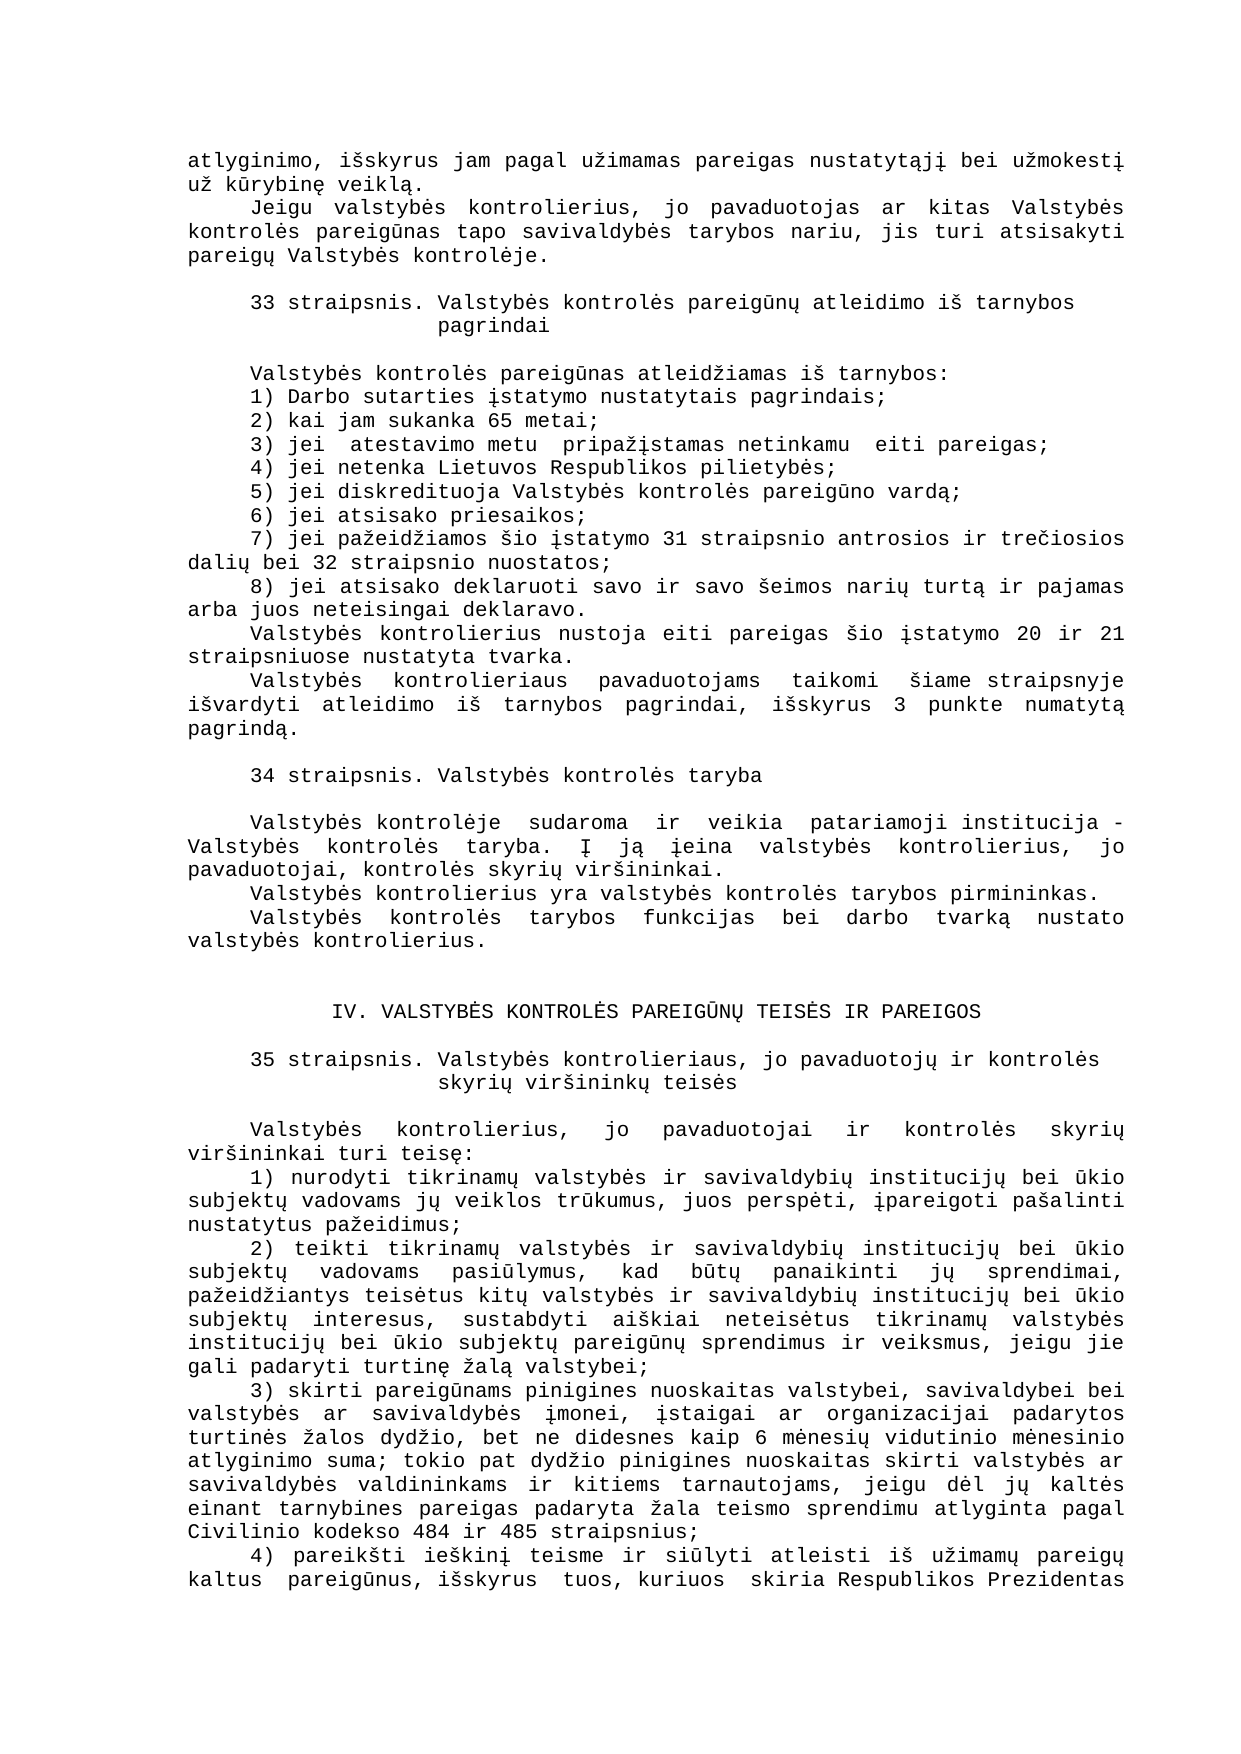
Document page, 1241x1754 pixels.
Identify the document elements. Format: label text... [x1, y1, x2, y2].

text Valstybės kontrolės pareigūnas atleidžiamas iš tarnybos: [187, 363, 1125, 386]
text Jeigu valstybės kontrolierius, jo pavaduotojas ar kitas Valstybės kontrolės pareigūnas tapo savivaldybės tarybos nariu, jis turi atsisakyti pareigų Valstybės kontrolėje. [187, 197, 1125, 268]
text 2) kai jam sukanka 65 metai; [187, 410, 1125, 434]
text Valstybės kontrolierius yra valstybės kontrolės tarybos pirmininkas. [187, 883, 1125, 907]
text 3) skirti pareigūnams pinigines nuoskaitas valstybei, savivaldybei bei valstybės ar savivaldybės įmonei, įstaigai ar organizacijai padarytos turtinės žalos dydžio, bet ne didesnes kaip 6 mėnesių vidutinio mėnesinio atlyginimo suma; tokio pat dydžio pinigines nuoskaitas skirti valstybės ar savivaldybės valdininkams ir kitiems tarnautojams, jeigu dėl jų kaltės einant tarnybines pareigas padaryta žala teismo sprendimu atlyginta pagal Civilinio kodekso 484 ir 485 straipsnius; [187, 1379, 1125, 1545]
text Valstybės kontrolės tarybos funkcijas bei darbo tvarką nustato valstybės kontrolierius. [187, 907, 1125, 954]
text 34 straipsnis. Valstybės kontrolės taryba [187, 765, 1125, 788]
text 5) jei diskredituoja Valstybės kontrolės pareigūno vardą; [187, 481, 1125, 505]
text Valstybės kontrolėje sudaroma ir veikia patariamoji institucija - Valstybės kontrolės taryba. Į ją įeina valstybės kontrolierius, jo pavaduotojai, kontrolės skyrių viršininkai. [187, 812, 1125, 883]
text 7) jei pažeidžiamos šio įstatymo 31 straipsnio antrosios ir trečiosios dalių bei 32 straipsnio nuostatos; [187, 528, 1125, 576]
text 3) jei atestavimo metu pripažįstamas netinkamu eiti pareigas; [187, 434, 1125, 457]
text 1) nurodyti tikrinamų valstybės ir savivaldybių institucijų bei ūkio subjektų vadovams jų veiklos trūkumus, juos perspėti, įpareigoti pašalinti nustatytus pažeidimus; [187, 1167, 1125, 1238]
text Valstybės kontrolieriaus pavaduotojams taikomi šiame straipsnyje išvardyti atleidimo iš tarnybos pagrindai, išskyrus 3 punkte numatytą pagrindą. [187, 670, 1125, 741]
text 6) jei atsisako priesaikos; [187, 505, 1125, 528]
text skyrių viršininkų teisės [187, 1072, 1125, 1096]
text 33 straipsnis. Valstybės kontrolės pareigūnų atleidimo iš tarnybos [187, 292, 1125, 316]
text Valstybės kontrolierius nustoja eiti pareigas šio įstatymo 20 ir 21 straipsniuose nustatyta tvarka. [187, 623, 1125, 670]
text 4) pareikšti ieškinį teisme ir siūlyti atleisti iš užimamų pareigų kaltus pareigūnus, išskyrus tuos, kuriuos skiria Respublikos Prezidentas [187, 1545, 1125, 1592]
text atlyginimo, išskyrus jam pagal užimamas pareigas nustatytąjį bei užmokestį už kūrybinę veiklą. [187, 150, 1125, 197]
text 4) jei netenka Lietuvos Respublikos pilietybės; [187, 457, 1125, 481]
text pagrindai [187, 316, 1125, 339]
text IV. VALSTYBĖS KONTROLĖS PAREIGŪNŲ TEISĖS IR PAREIGOS [187, 1001, 1125, 1025]
text Valstybės kontrolierius, jo pavaduotojai ir kontrolės skyrių viršininkai turi teisę: [187, 1119, 1125, 1167]
text 1) Darbo sutarties įstatymo nustatytais pagrindais; [187, 386, 1125, 410]
text 8) jei atsisako deklaruoti savo ir savo šeimos narių turtą ir pajamas arba juos neteisingai deklaravo. [187, 576, 1125, 623]
text 35 straipsnis. Valstybės kontrolieriaus, jo pavaduotojų ir kontrolės [187, 1048, 1125, 1072]
text 2) teikti tikrinamų valstybės ir savivaldybių institucijų bei ūkio subjektų vadovams pasiūlymus, kad būtų panaikinti jų sprendimai, pažeidžiantys teisėtus kitų valstybės ir savivaldybių institucijų bei ūkio subjektų interesus, sustabdyti aiškiai neteisėtus tikrinamų valstybės institucijų bei ūkio subjektų pareigūnų sprendimus ir veiksmus, jeigu jie gali padaryti turtinę žalą valstybei; [187, 1238, 1125, 1379]
